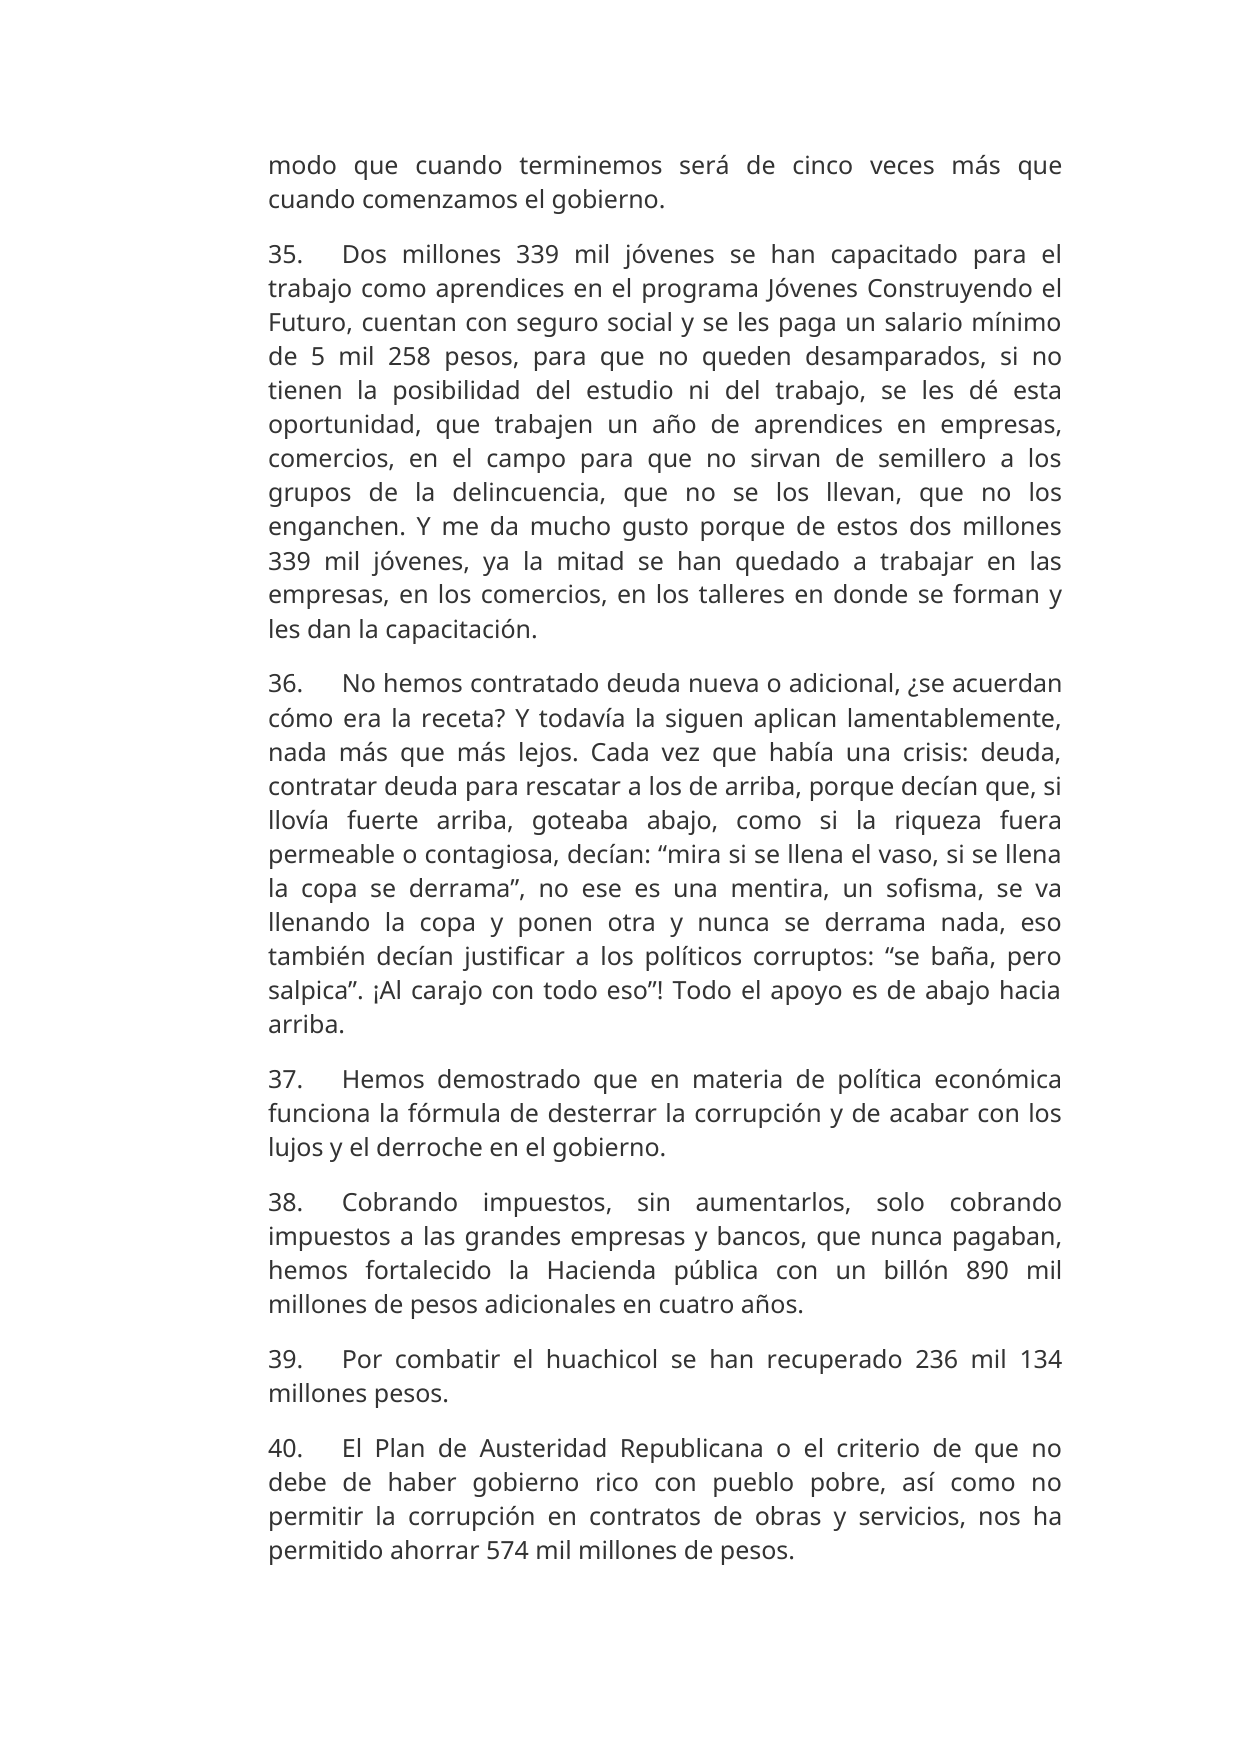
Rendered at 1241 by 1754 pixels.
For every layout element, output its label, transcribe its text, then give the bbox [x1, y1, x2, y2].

list Dos millones 339 mil jóvenes se han capacitado para el trabajo como aprendices en el programa Jóvenes Construyendo el Futuro, cuentan con seguro social y se les paga un salario mínimo de 5 mil 258 pesos, para que no queden desamparados, si no tienen la posibilidad del estudio ni del trabajo, se les dé esta oportunidad, que trabajen un año de aprendices en empresas, comercios, en el campo para que no sirvan de semillero a los grupos de la delincuencia, que no se los llevan, que no los enganchen. Y me da mucho gusto porque de estos dos millones 339 mil jóvenes, ya la mitad se han quedado a trabajar en las empresas, en los comercios, en los talleres en donde se forman y les dan la capacitación. [268, 237, 1063, 645]
list modo que cuando terminemos será de cinco veces más que cuando comenzamos el gobierno. [268, 148, 1063, 216]
list Hemos demostrado que en materia de política económica funciona la fórmula de desterrar la corrupción y de acabar con los lujos y el derroche en el gobierno. [268, 1062, 1063, 1164]
list El Plan de Austeridad Republicana o el criterio de que no debe de haber gobierno rico con pueblo pobre, así como no permitir la corrupción en contratos de obras y servicios, nos ha permitido ahorrar 574 mil millones de pesos. [268, 1431, 1063, 1567]
list Por combatir el huachicol se han recuperado 236 mil 134 millones pesos. [268, 1342, 1063, 1410]
list Cobrando impuestos, sin aumentarlos, solo cobrando impuestos a las grandes empresas y bancos, que nunca pagaban, hemos fortalecido la Hacienda pública con un billón 890 mil millones de pesos adicionales en cuatro años. [268, 1185, 1063, 1321]
list No hemos contratado deuda nueva o adicional, ¿se acuerdan cómo era la receta? Y todavía la siguen aplican lamentablemente, nada más que más lejos. Cada vez que había una crisis: deuda, contratar deuda para rescatar a los de arriba, porque decían que, si llovía fuerte arriba, goteaba abajo, como si la riqueza fuera permeable o contagiosa, decían: “mira si se llena el vaso, si se llena la copa se derrama”, no ese es una mentira, un sofisma, se va llenando la copa y ponen otra y nunca se derrama nada, eso también decían justificar a los políticos corruptos: “se baña, pero salpica”. ¡Al carajo con todo eso”! Todo el apoyo es de abajo hacia arriba. [268, 666, 1063, 1041]
